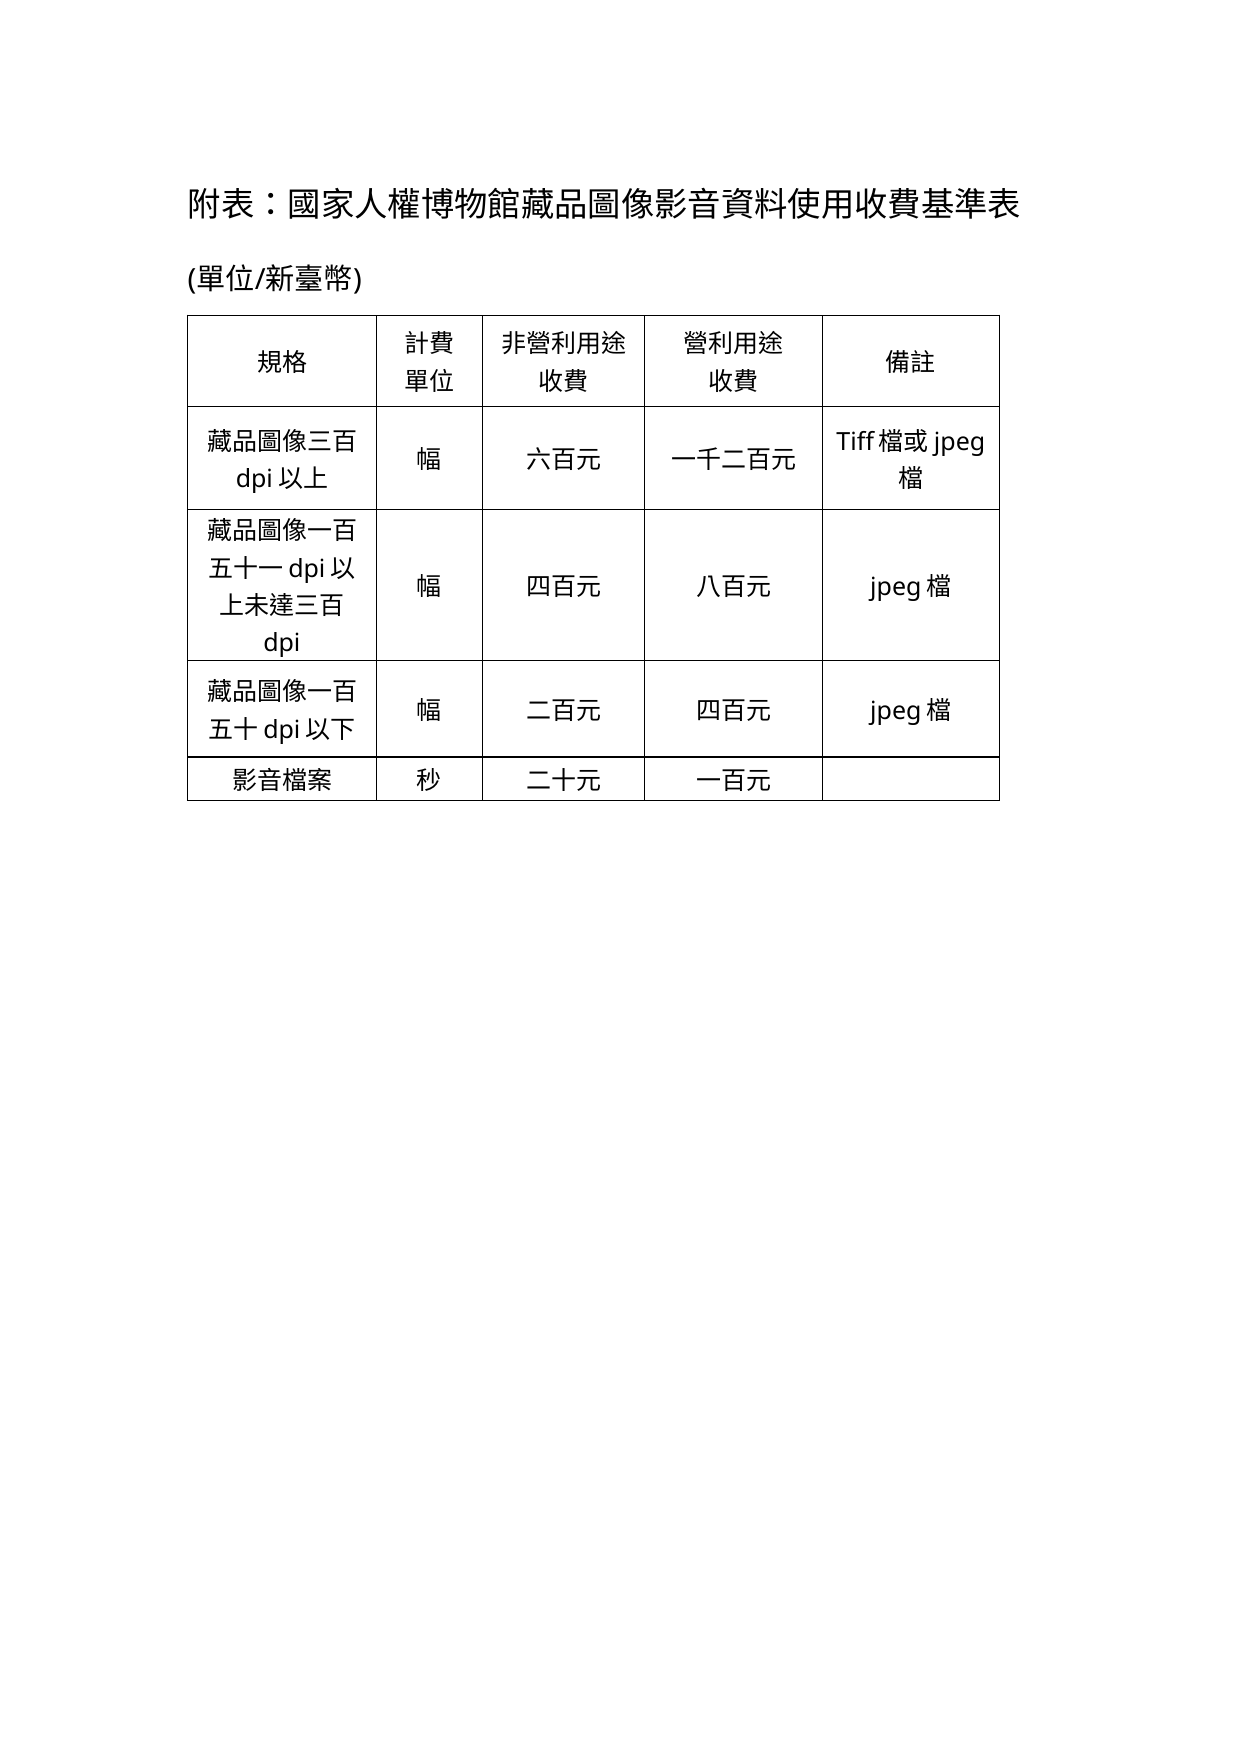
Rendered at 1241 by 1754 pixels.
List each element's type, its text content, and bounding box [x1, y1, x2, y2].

table_cell 影音檔案 [188, 758, 376, 800]
table_cell 藏品圖像三百dpi以上 [188, 407, 376, 509]
table_cell 八百元 [645, 510, 822, 660]
table_cell [823, 758, 999, 800]
table_cell 幅 [377, 510, 482, 660]
table_cell Tiff檔或jpeg檔 [823, 407, 999, 509]
text 附表：國家人權博物館藏品圖像影音資料使用收費基準表(單位/新臺幣) [187, 164, 1053, 314]
table_cell 秒 [377, 758, 482, 800]
table_header 非營利用途 收費 [483, 316, 644, 406]
table_cell 二十元 [483, 758, 644, 800]
table_cell jpeg檔 [823, 661, 999, 756]
table_header 備註 [823, 316, 999, 406]
table_cell 四百元 [483, 510, 644, 660]
table_cell 幅 [377, 661, 482, 756]
table_header 規格 [188, 316, 376, 406]
table_header 營利用途 收費 [645, 316, 822, 406]
table_cell 一百元 [645, 758, 822, 800]
table_cell jpeg檔 [823, 510, 999, 660]
table_cell 六百元 [483, 407, 644, 509]
table_cell 藏品圖像一百五十一dpi以上未達三百dpi [188, 510, 376, 660]
table_cell 四百元 [645, 661, 822, 756]
table_cell 藏品圖像一百五十dpi以下 [188, 661, 376, 756]
table_header 計費 單位 [377, 316, 482, 406]
table_cell 一千二百元 [645, 407, 822, 509]
table_cell 二百元 [483, 661, 644, 756]
table_cell 幅 [377, 407, 482, 509]
